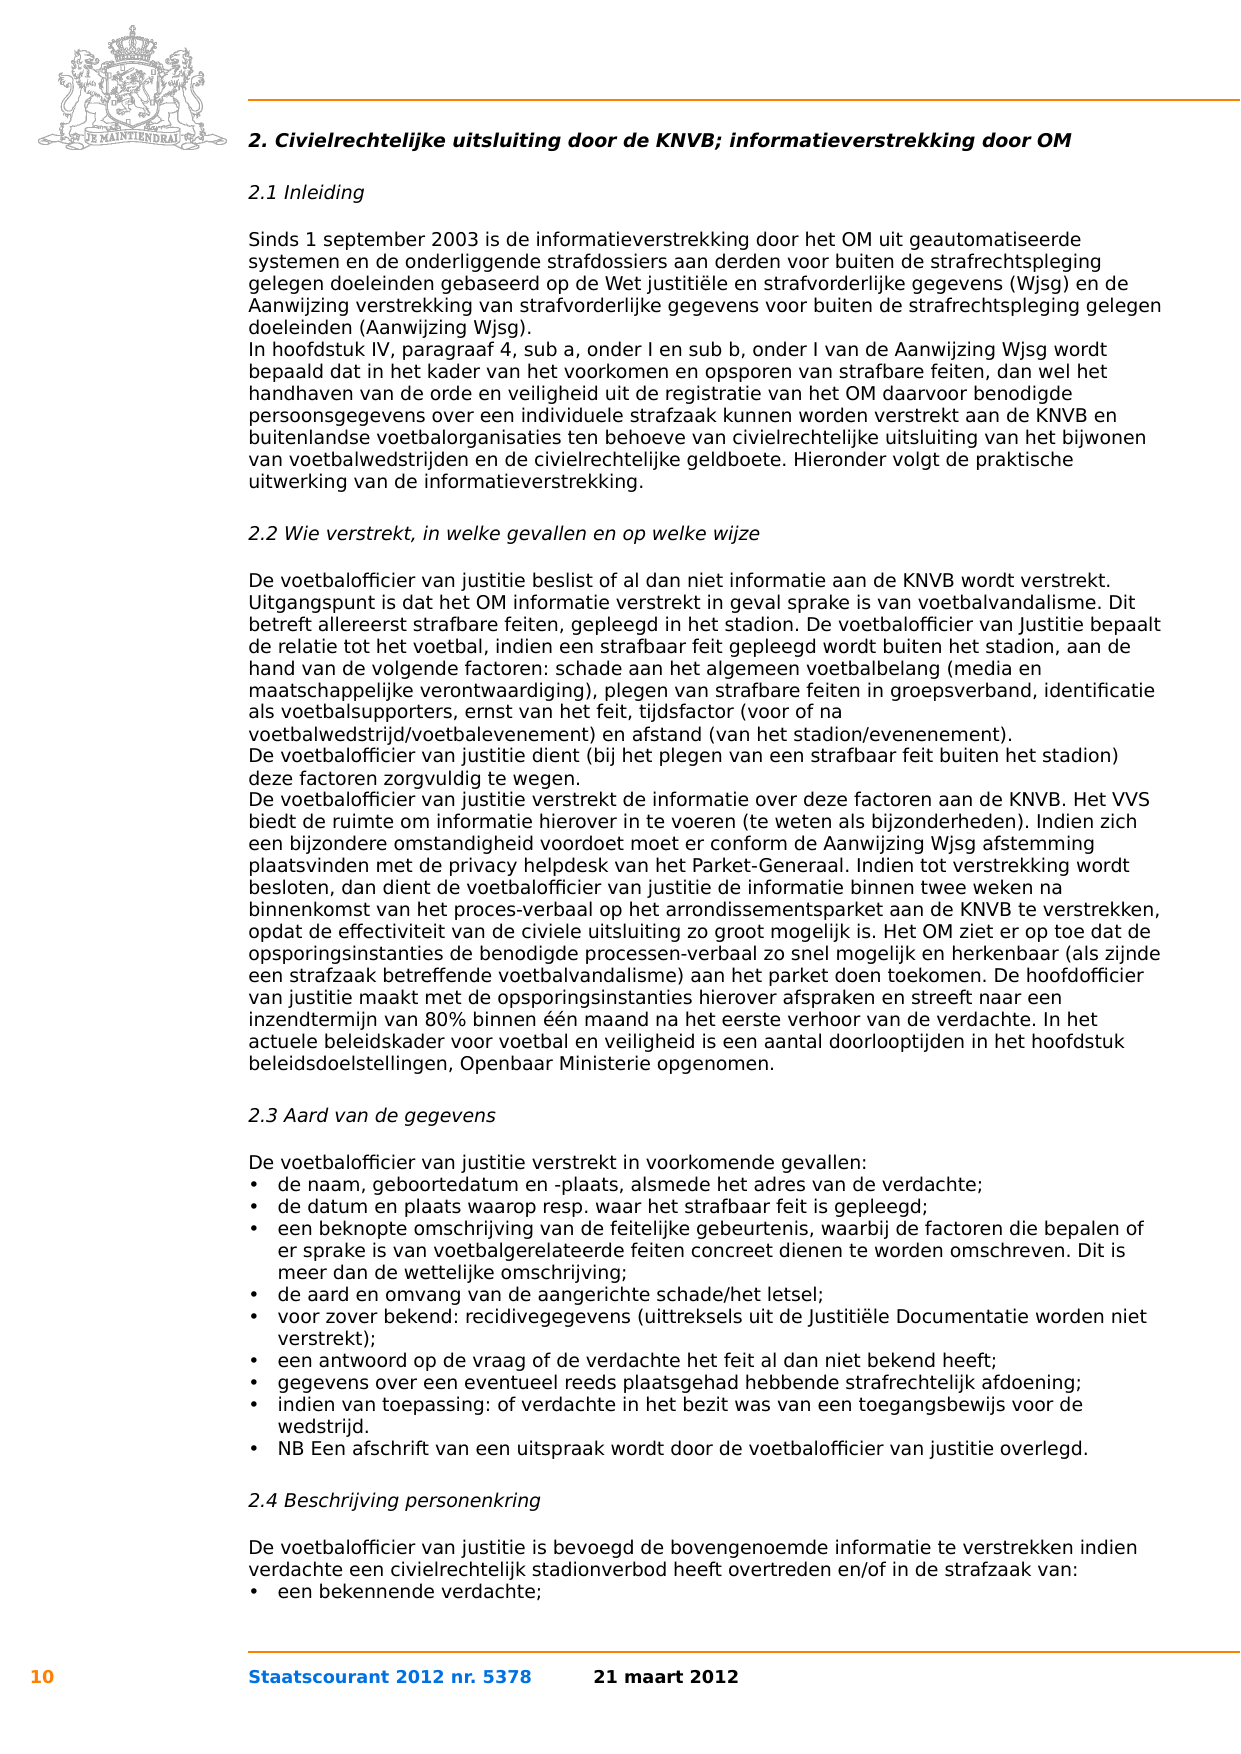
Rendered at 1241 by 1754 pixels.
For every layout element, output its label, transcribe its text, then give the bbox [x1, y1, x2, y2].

text • de datum en plaats waarop resp. waar het strafbaar feit is gepleegd; [248, 1196, 1163, 1218]
text • gegevens over een eventueel reeds plaatsgehad hebbende strafrechtelijk afdoening; [248, 1372, 1163, 1394]
text • een antwoord op de vraag of de verdachte het feit al dan niet bekend heeft; [248, 1350, 1163, 1372]
text De voetbalofficier van justitie verstrekt de informatie over deze factoren aan de KNVB. Het VVS biedt de ruimte om informatie hierover in te voeren (te weten als bijzonderheden). Indien zich een bijzondere omstandigheid voordoet moet er conform de Aanwijzing Wjsg afstemming plaatsvinden met de privacy helpdesk van het Parket-Generaal. Indien tot verstrekking wordt besloten, dan dient de voetbalofficier van justitie de informatie binnen twee weken na binnenkomst van het proces-verbaal op het arrondissementsparket aan de KNVB te verstrekken, opdat de effectiviteit van de civiele uitsluiting zo groot mogelijk is. Het OM ziet er op toe dat de opsporingsinstanties de benodigde processen-verbaal zo snel mogelijk en herkenbaar (als zijnde een strafzaak betreffende voetbalvandalisme) aan het parket doen toekomen. De hoofdofficier van justitie maakt met de opsporingsinstanties hierover afspraken en streeft naar een inzendtermijn van 80% binnen één maand na het eerste verhoor van de verdachte. In het actuele beleidskader voor voetbal en veiligheid is een aantal doorlooptijden in het hoofdstuk beleidsdoelstellingen, Openbaar Ministerie opgenomen. [248, 789, 1163, 1075]
text De voetbalofficier van justitie verstrekt in voorkomende gevallen: [248, 1152, 1163, 1174]
text De voetbalofficier van justitie is bevoegd de bovengenoemde informatie te verstrekken indien verdachte een civielrechtelijk stadionverbod heeft overtreden en/of in de strafzaak van: [248, 1537, 1163, 1581]
text • een bekennende verdachte; [248, 1581, 1163, 1603]
subtitle 2.2 Wie verstrekt, in welke gevallen en op welke wijze [248, 523, 1163, 544]
text Sinds 1 september 2003 is de informatieverstrekking door het OM uit geautomatiseerde systemen en de onderliggende strafdossiers aan derden voor buiten de strafrechtspleging gelegen doeleinden gebaseerd op de Wet justitiële en strafvorderlijke gegevens (Wjsg) en de Aanwijzing verstrekking van strafvorderlijke gegevens voor buiten de strafrechtspleging gelegen doeleinden (Aanwijzing Wjsg). [248, 229, 1163, 339]
text • voor zover bekend: recidivegegevens (uittreksels uit de Justitiële Documentatie worden niet verstrekt); [248, 1306, 1163, 1350]
text • indien van toepassing: of verdachte in het bezit was van een toegangsbewijs voor de wedstrijd. [248, 1394, 1163, 1438]
text • NB Een afschrift van een uitspraak wordt door de voetbalofficier van justitie overlegd. [248, 1438, 1163, 1460]
text De voetbalofficier van justitie dient (bij het plegen van een strafbaar feit buiten het stadion) deze factoren zorgvuldig te wegen. [248, 745, 1163, 789]
text • de naam, geboortedatum en -plaats, alsmede het adres van de verdachte; [248, 1174, 1163, 1196]
text • een beknopte omschrijving van de feitelijke gebeurtenis, waarbij de factoren die bepalen of er sprake is van voetbalgerelateerde feiten concreet dienen te worden omschreven. Dit is meer dan de wettelijke omschrijving; [248, 1218, 1163, 1284]
picture [38, 25, 227, 150]
subtitle 2. Civielrechtelijke uitsluiting door de KNVB; informatieverstrekking door OM [248, 130, 1163, 152]
text • de aard en omvang van de aangerichte schade/het letsel; [248, 1284, 1163, 1306]
subtitle 2.4 Beschrijving personenkring [248, 1490, 1163, 1512]
text In hoofdstuk IV, paragraaf 4, sub a, onder I en sub b, onder I van de Aanwijzing Wjsg wordt bepaald dat in het kader van het voorkomen en opsporen van strafbare feiten, dan wel het handhaven van de orde en veiligheid uit de registratie van het OM daarvoor benodigde persoonsgegevens over een individuele strafzaak kunnen worden verstrekt aan de KNVB en buitenlandse voetbalorganisaties ten behoeve van civielrechtelijke uitsluiting van het bijwonen van voetbalwedstrijden en de civielrechtelijke geldboete. Hieronder volgt de praktische uitwerking van de informatieverstrekking. [248, 339, 1163, 493]
subtitle 2.1 Inleiding [248, 182, 1163, 204]
text De voetbalofficier van justitie beslist of al dan niet informatie aan de KNVB wordt verstrekt. Uitgangspunt is dat het OM informatie verstrekt in geval sprake is van voetbalvandalisme. Dit betreft allereerst strafbare feiten, gepleegd in het stadion. De voetbalofficier van Justitie bepaalt de relatie tot het voetbal, indien een strafbaar feit gepleegd wordt buiten het stadion, aan de hand van de volgende factoren: schade aan het algemeen voetbalbelang (media en maatschappelijke verontwaardiging), plegen van strafbare feiten in groepsverband, identificatie als voetbalsupporters, ernst van het feit, tijdsfactor (voor of na voetbalwedstrijd/voetbalevenement) en afstand (van het stadion/evenenement). [248, 569, 1163, 745]
subtitle 2.3 Aard van de gegevens [248, 1105, 1163, 1127]
